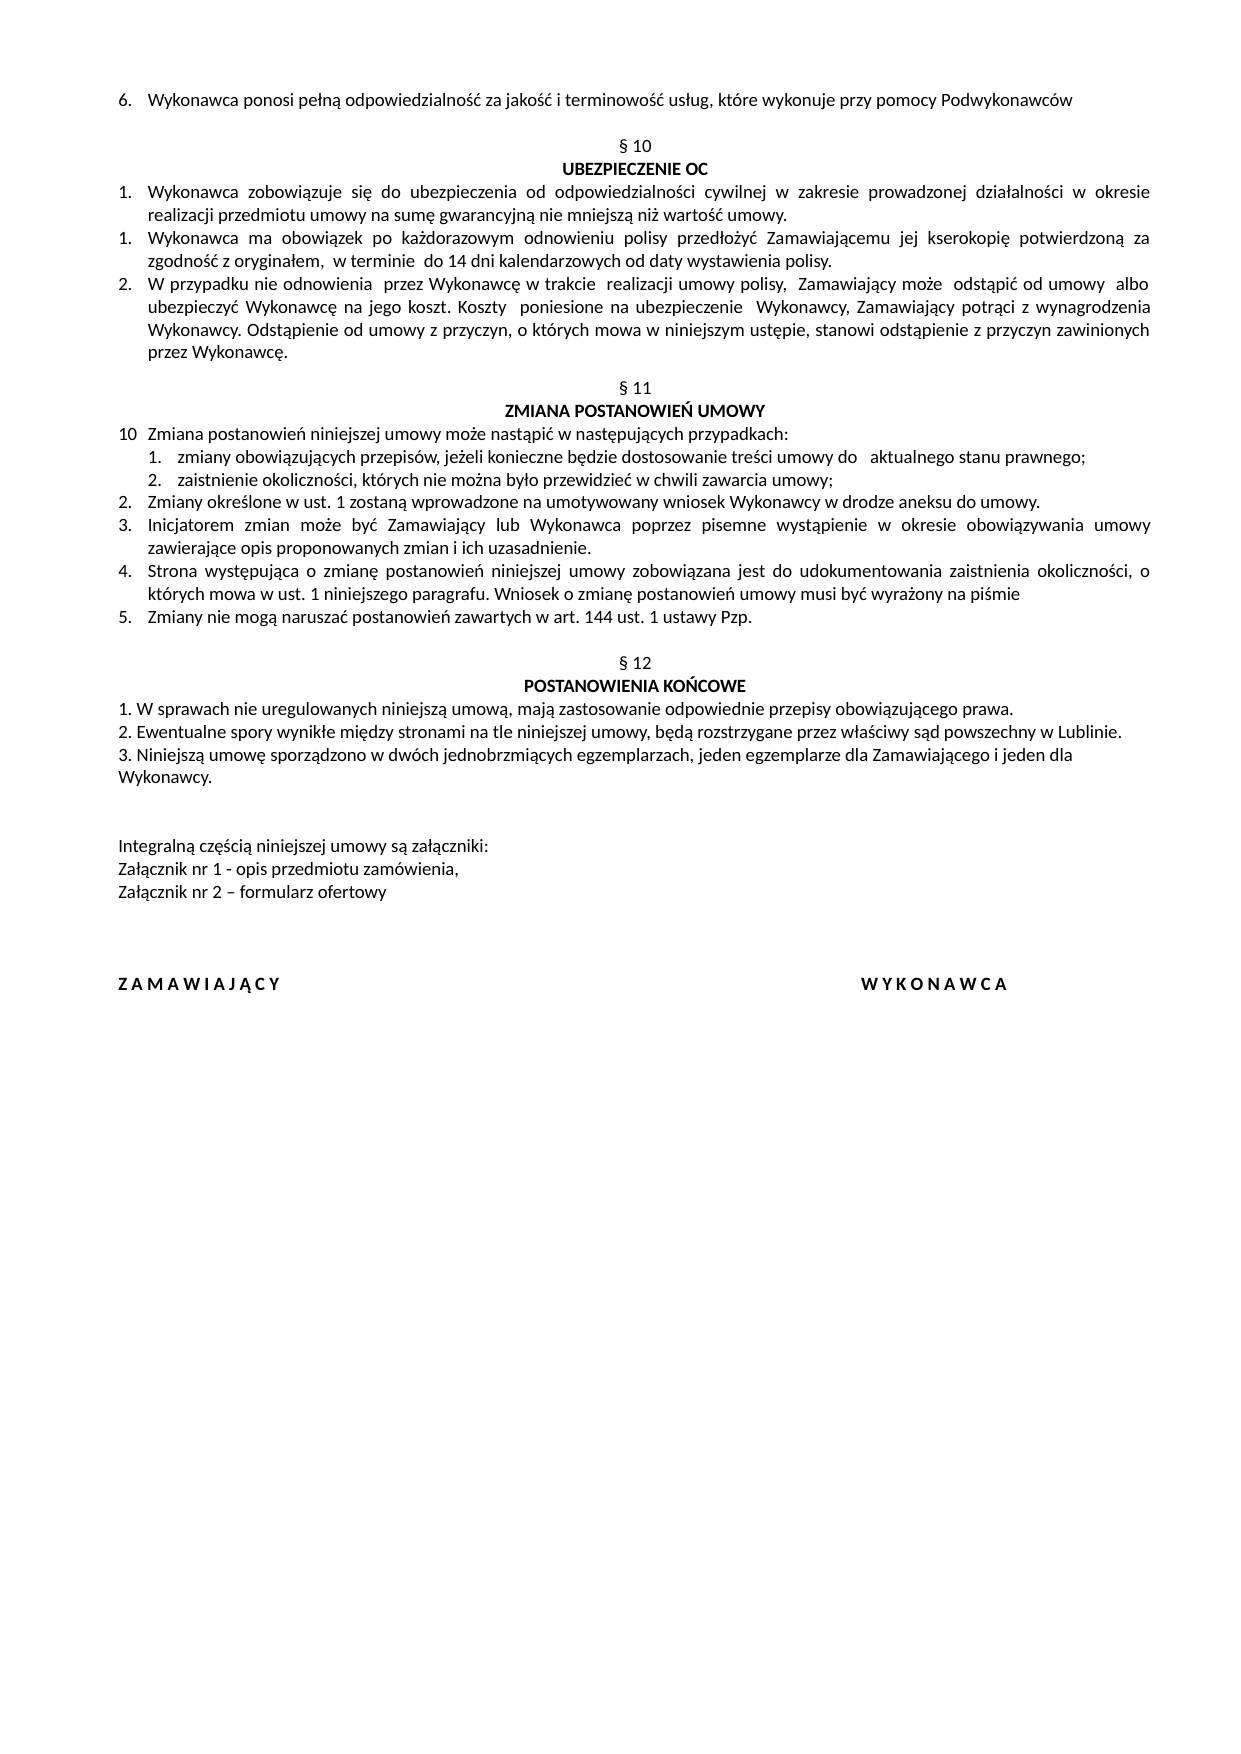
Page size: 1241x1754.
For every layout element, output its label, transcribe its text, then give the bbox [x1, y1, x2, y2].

text Załącznik nr 2 – formularz ofertowy [118, 880, 1152, 903]
text ZMIANA POSTANOWIEŃ UMOWY [118, 399, 1152, 422]
list Wykonawca ponosi pełną odpowiedzialność za jakość i terminowość usług, które wykonuje przy pomocy Podwykonawców [118, 89, 1152, 112]
text Z A M A W I A J Ą C Y W Y K O N A W C A [118, 972, 1152, 995]
text 3. Niniejszą umowę sporządzono w dwóch jednobrzmiących egzemplarzach, jeden egzemplarze dla Zamawiającego i jeden dla Wykonawcy. [118, 743, 1152, 789]
text § 11 [118, 376, 1152, 399]
text § 12 [118, 651, 1152, 674]
list Zmiany nie mogą naruszać postanowień zawartych w art. 144 ust. 1 ustawy Pzp. [118, 605, 1152, 628]
text UBEZPIECZENIE OC [118, 157, 1152, 180]
text § 10 [118, 134, 1152, 157]
text POSTANOWIENIA KOŃCOWE [118, 674, 1152, 697]
list W przypadku nie odnowienia przez Wykonawcę w trakcie realizacji umowy polisy, Zamawiający może odstąpić od umowy albo ubezpieczyć Wykonawcę na jego koszt. Koszty poniesione na ubezpieczenie Wykonawcy, Zamawiający potrąci z wynagrodzenia Wykonawcy. Odstąpienie od umowy z przyczyn, o których mowa w niniejszym ustępie, stanowi odstąpienie z przyczyn zawinionych przez Wykonawcę. [118, 272, 1152, 364]
list Strona występująca o zmianę postanowień niniejszej umowy zobowiązana jest do udokumentowania zaistnienia okoliczności, o których mowa w ust. 1 niniejszego paragrafu. Wniosek o zmianę postanowień umowy musi być wyrażony na piśmie [118, 559, 1152, 605]
list Wykonawca zobowiązuje się do ubezpieczenia od odpowiedzialności cywilnej w zakresie prowadzonej działalności w okresie realizacji przedmiotu umowy na sumę gwarancyjną nie mniejszą niż wartość umowy. [118, 180, 1152, 226]
list zmiany obowiązujących przepisów, jeżeli konieczne będzie dostosowanie treści umowy do aktualnego stanu prawnego; [148, 445, 1152, 468]
text 1. W sprawach nie uregulowanych niniejszą umową, mają zastosowanie odpowiednie przepisy obowiązującego prawa. [118, 697, 1152, 720]
list zaistnienie okoliczności, których nie można było przewidzieć w chwili zawarcia umowy; [148, 468, 1152, 491]
text 2. Ewentualne spory wynikłe między stronami na tle niniejszej umowy, będą rozstrzygane przez właściwy sąd powszechny w Lublinie. [118, 720, 1152, 743]
list Inicjatorem zmian może być Zamawiający lub Wykonawca poprzez pisemne wystąpienie w okresie obowiązywania umowy zawierające opis proponowanych zmian i ich uzasadnienie. [118, 514, 1152, 559]
list Zmiana postanowień niniejszej umowy może nastąpić w następujących przypadkach: [118, 422, 1152, 445]
text Integralną częścią niniejszej umowy są załączniki: [118, 834, 1152, 857]
list Zmiany określone w ust. 1 zostaną wprowadzone na umotywowany wniosek Wykonawcy w drodze aneksu do umowy. [118, 491, 1152, 514]
list Wykonawca ma obowiązek po każdorazowym odnowieniu polisy przedłożyć Zamawiającemu jej kserokopię potwierdzoną za zgodność z oryginałem, w terminie do 14 dni kalendarzowych od daty wystawienia polisy. [118, 226, 1152, 272]
text Załącznik nr 1 - opis przedmiotu zamówienia, [118, 857, 1152, 880]
